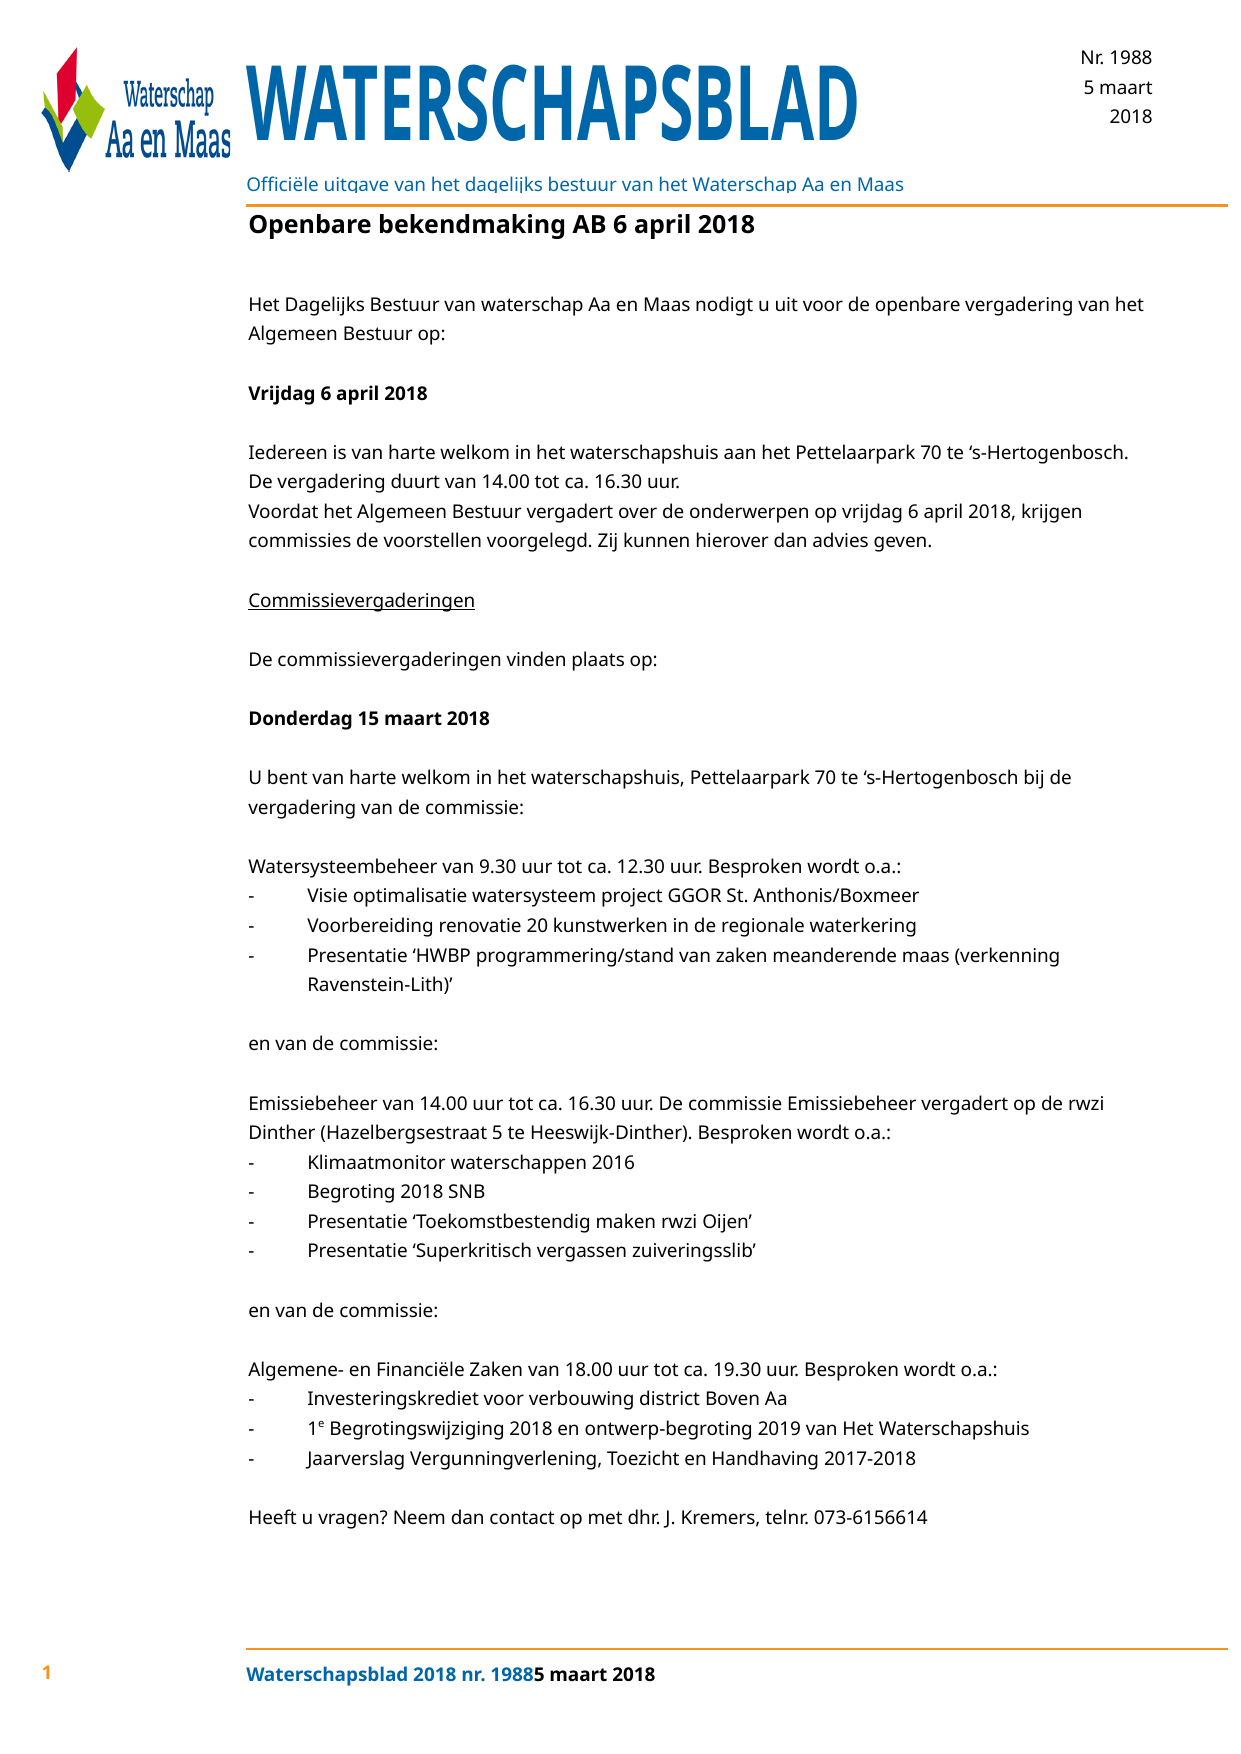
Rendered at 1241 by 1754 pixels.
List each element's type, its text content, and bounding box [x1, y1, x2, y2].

list Presentatie ‘Toekomstbestendig maken rwzi Oijen’ [248, 1208, 1152, 1234]
text Vrijdag 6 april 2018 [248, 380, 1152, 406]
list 1e Begrotingswijziging 2018 en ontwerp-begroting 2019 van Het Waterschapshuis [248, 1415, 1152, 1441]
list Begroting 2018 SNB [248, 1178, 1152, 1204]
text Openbare bekendmaking AB 6 april 2018 [248, 207, 1152, 241]
list Presentatie ‘Superkritisch vergassen zuiveringsslib’ [248, 1238, 1152, 1263]
list Investeringskrediet voor verbouwing district Boven Aa [248, 1386, 1152, 1411]
text Voordat het Algemeen Bestuur vergadert over de onderwerpen op vrijdag 6 april 2018, krijgen commissies de voorstellen voorgelegd. Zij kunnen hierover dan advies geven. [248, 498, 1152, 553]
list Presentatie ‘HWBP programmering/stand van zaken meanderende maas (verkenning Ravenstein-Lith)’ [248, 942, 1152, 997]
text U bent van harte welkom in het waterschapshuis, Pettelaarpark 70 te ‘s-Hertogenbosch bij de vergadering van de commissie: [248, 764, 1152, 820]
text en van de commissie: [248, 1031, 1152, 1056]
text en van de commissie: [248, 1297, 1152, 1323]
text Watersysteembeheer van 9.30 uur tot ca. 12.30 uur. Besproken wordt o.a.: [248, 853, 1152, 879]
text Algemene- en Financiële Zaken van 18.00 uur tot ca. 19.30 uur. Besproken wordt o.a.: [248, 1356, 1152, 1382]
list Voorbereiding renovatie 20 kunstwerken in de regionale waterkering [248, 912, 1152, 938]
text Het Dagelijks Bestuur van waterschap Aa en Maas nodigt u uit voor de openbare vergadering van het Algemeen Bestuur op: [248, 291, 1152, 346]
text Commissievergaderingen [248, 587, 1152, 613]
list Klimaatmonitor waterschappen 2016 [248, 1149, 1152, 1175]
text Heeft u vragen? Neem dan contact op met dhr. J. Kremers, telnr. 073-6156614 [248, 1504, 1152, 1530]
text Emissiebeheer van 14.00 uur tot ca. 16.30 uur. De commissie Emissiebeheer vergadert op de rwzi Dinther (Hazelbergsestraat 5 te Heeswijk-Dinther). Besproken wordt o.a.: [248, 1090, 1152, 1145]
list Visie optimalisatie watersysteem project GGOR St. Anthonis/Boxmeer [248, 883, 1152, 908]
text Iedereen is van harte welkom in het waterschapshuis aan het Pettelaarpark 70 te ‘s-Hertogenbosch. De vergadering duurt van 14.00 tot ca. 16.30 uur. [248, 439, 1152, 494]
text De commissievergaderingen vinden plaats op: [248, 646, 1152, 672]
list Jaarverslag Vergunningverlening, Toezicht en Handhaving 2017-2018 [248, 1445, 1152, 1471]
picture [41, 47, 231, 172]
text Donderdag 15 maart 2018 [248, 705, 1152, 731]
